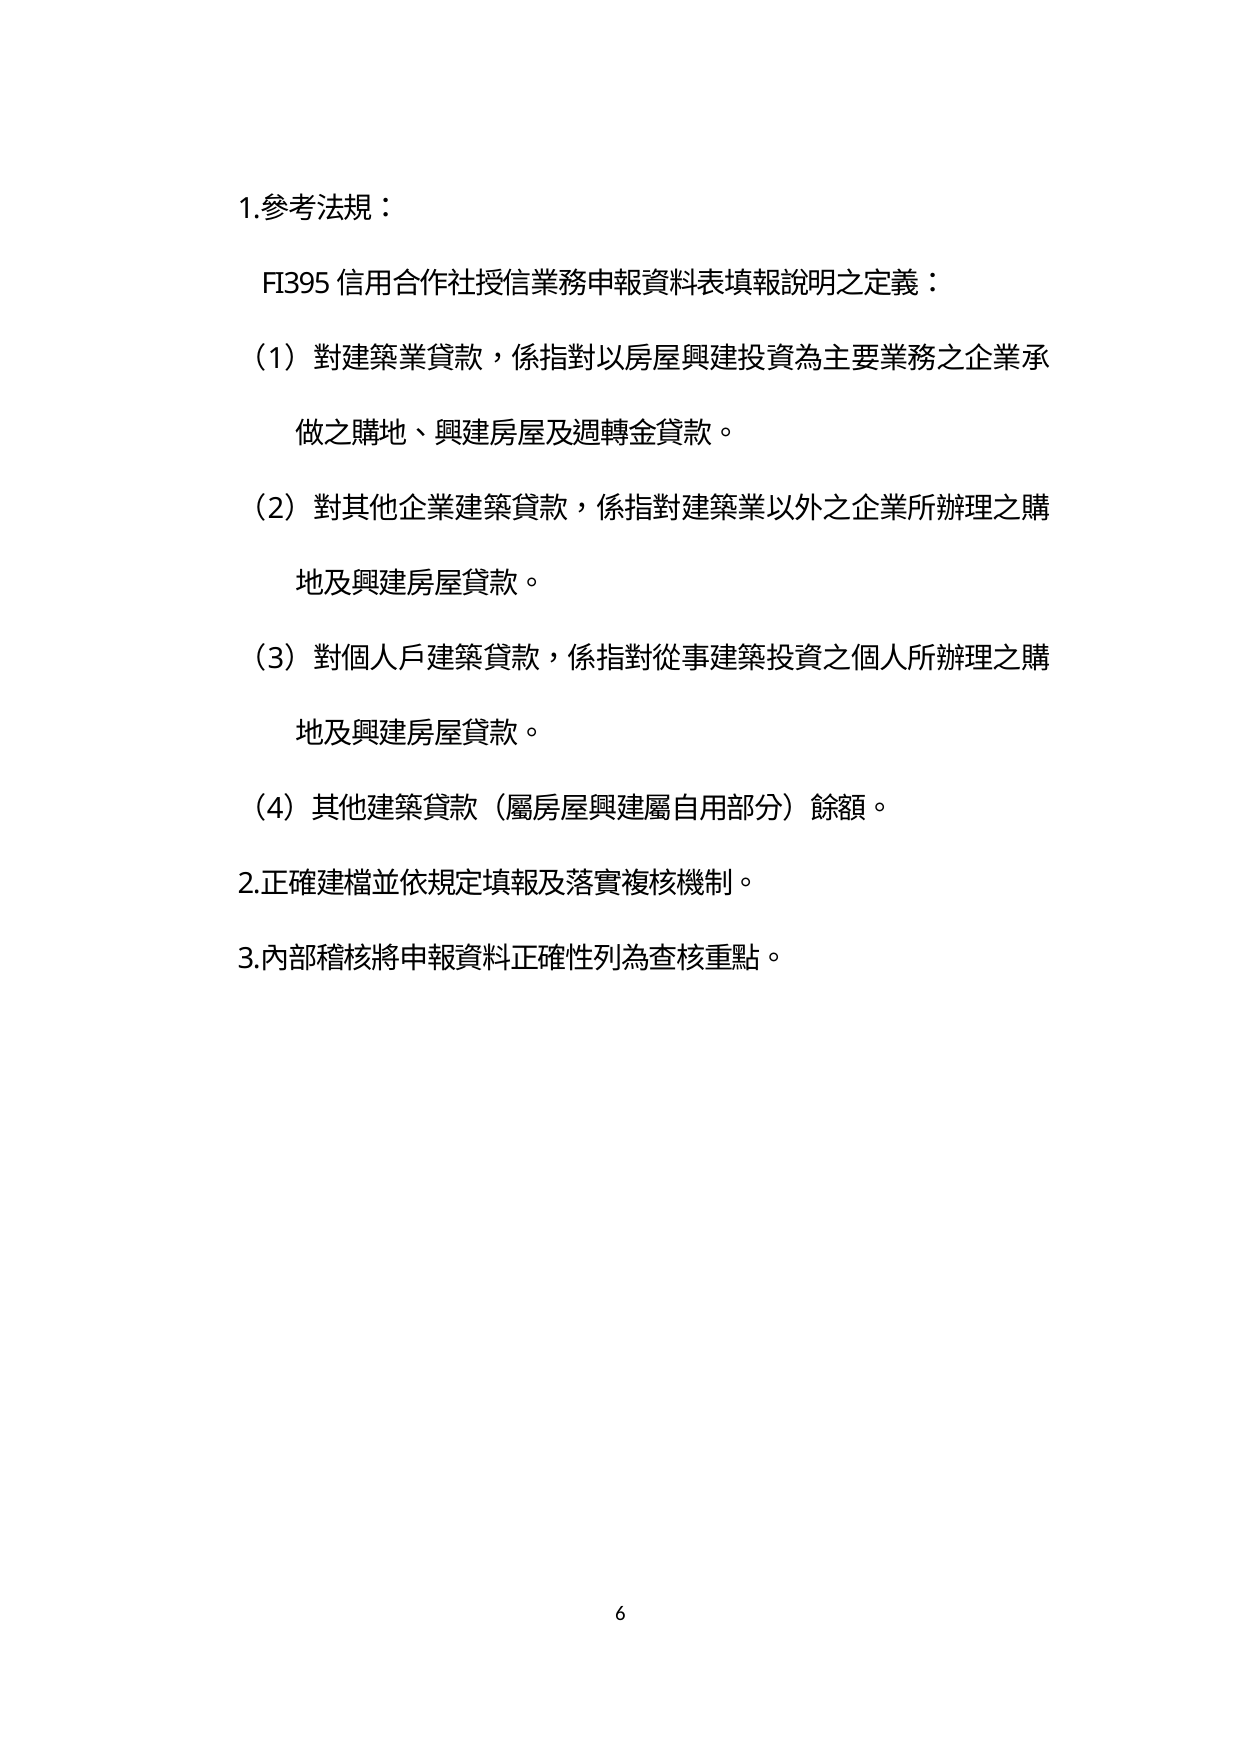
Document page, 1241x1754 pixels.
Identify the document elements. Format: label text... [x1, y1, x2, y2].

text （4）其他建築貸款（屬房屋興建屬自用部分）餘額。 [237, 762, 1053, 837]
text （2）對其他企業建築貸款，係指對建築業以外之企業所辦理之購地及興建房屋貸款。 [237, 462, 1053, 612]
text 3.內部稽核將申報資料正確性列為查核重點。 [237, 912, 1053, 987]
text FI395信用合作社授信業務申報資料表填報說明之定義： [261, 237, 1053, 312]
text （3）對個人戶建築貸款，係指對從事建築投資之個人所辦理之購地及興建房屋貸款。 [237, 612, 1053, 762]
text 2.正確建檔並依規定填報及落實複核機制。 [237, 837, 1053, 912]
text 1.參考法規： [237, 162, 1053, 237]
text （1）對建築業貸款，係指對以房屋興建投資為主要業務之企業承做之購地、興建房屋及週轉金貸款。 [237, 312, 1053, 462]
